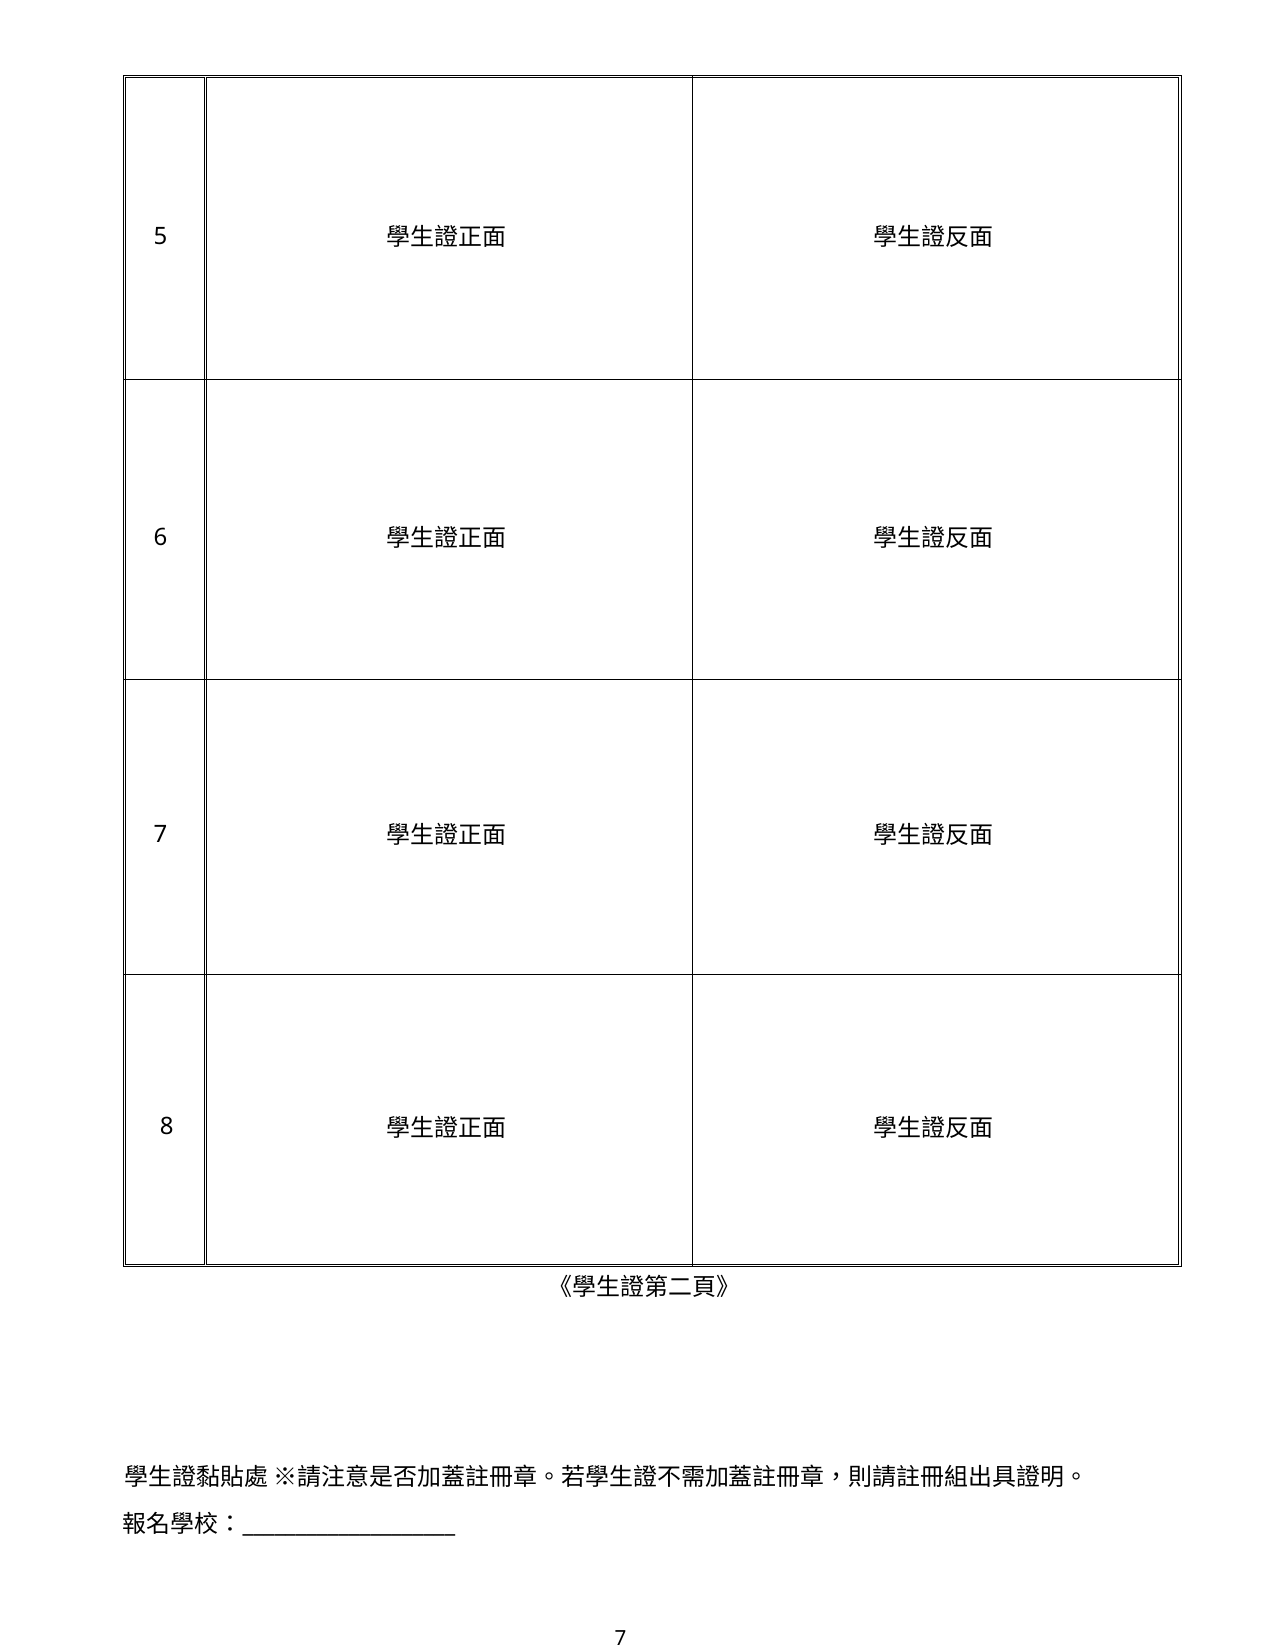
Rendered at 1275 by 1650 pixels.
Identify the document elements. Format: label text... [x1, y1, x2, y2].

table_cell 學生證反面 [693, 380, 1178, 679]
table_cell 5 [126, 78, 204, 379]
table_cell 學生證正面 [207, 680, 692, 974]
text 報名學校：____________________ [123, 1504, 1155, 1539]
table_cell 學生證反面 [693, 975, 1178, 1264]
table_cell 學生證反面 [693, 78, 1178, 379]
table_cell 8 [126, 975, 204, 1264]
table_cell 學生證正面 [207, 78, 692, 379]
text 《學生證第二頁》 [134, 1267, 1154, 1302]
table_cell 學生證正面 [207, 975, 692, 1264]
table_cell 學生證反面 [693, 680, 1178, 974]
text 學生證黏貼處 ※請注意是否加蓋註冊章。若學生證不需加蓋註冊章，則請註冊組出具證明。 [124, 1458, 1155, 1493]
table_cell 7 [126, 680, 204, 974]
table_cell 6 [126, 380, 204, 679]
table_cell 學生證正面 [207, 380, 692, 679]
